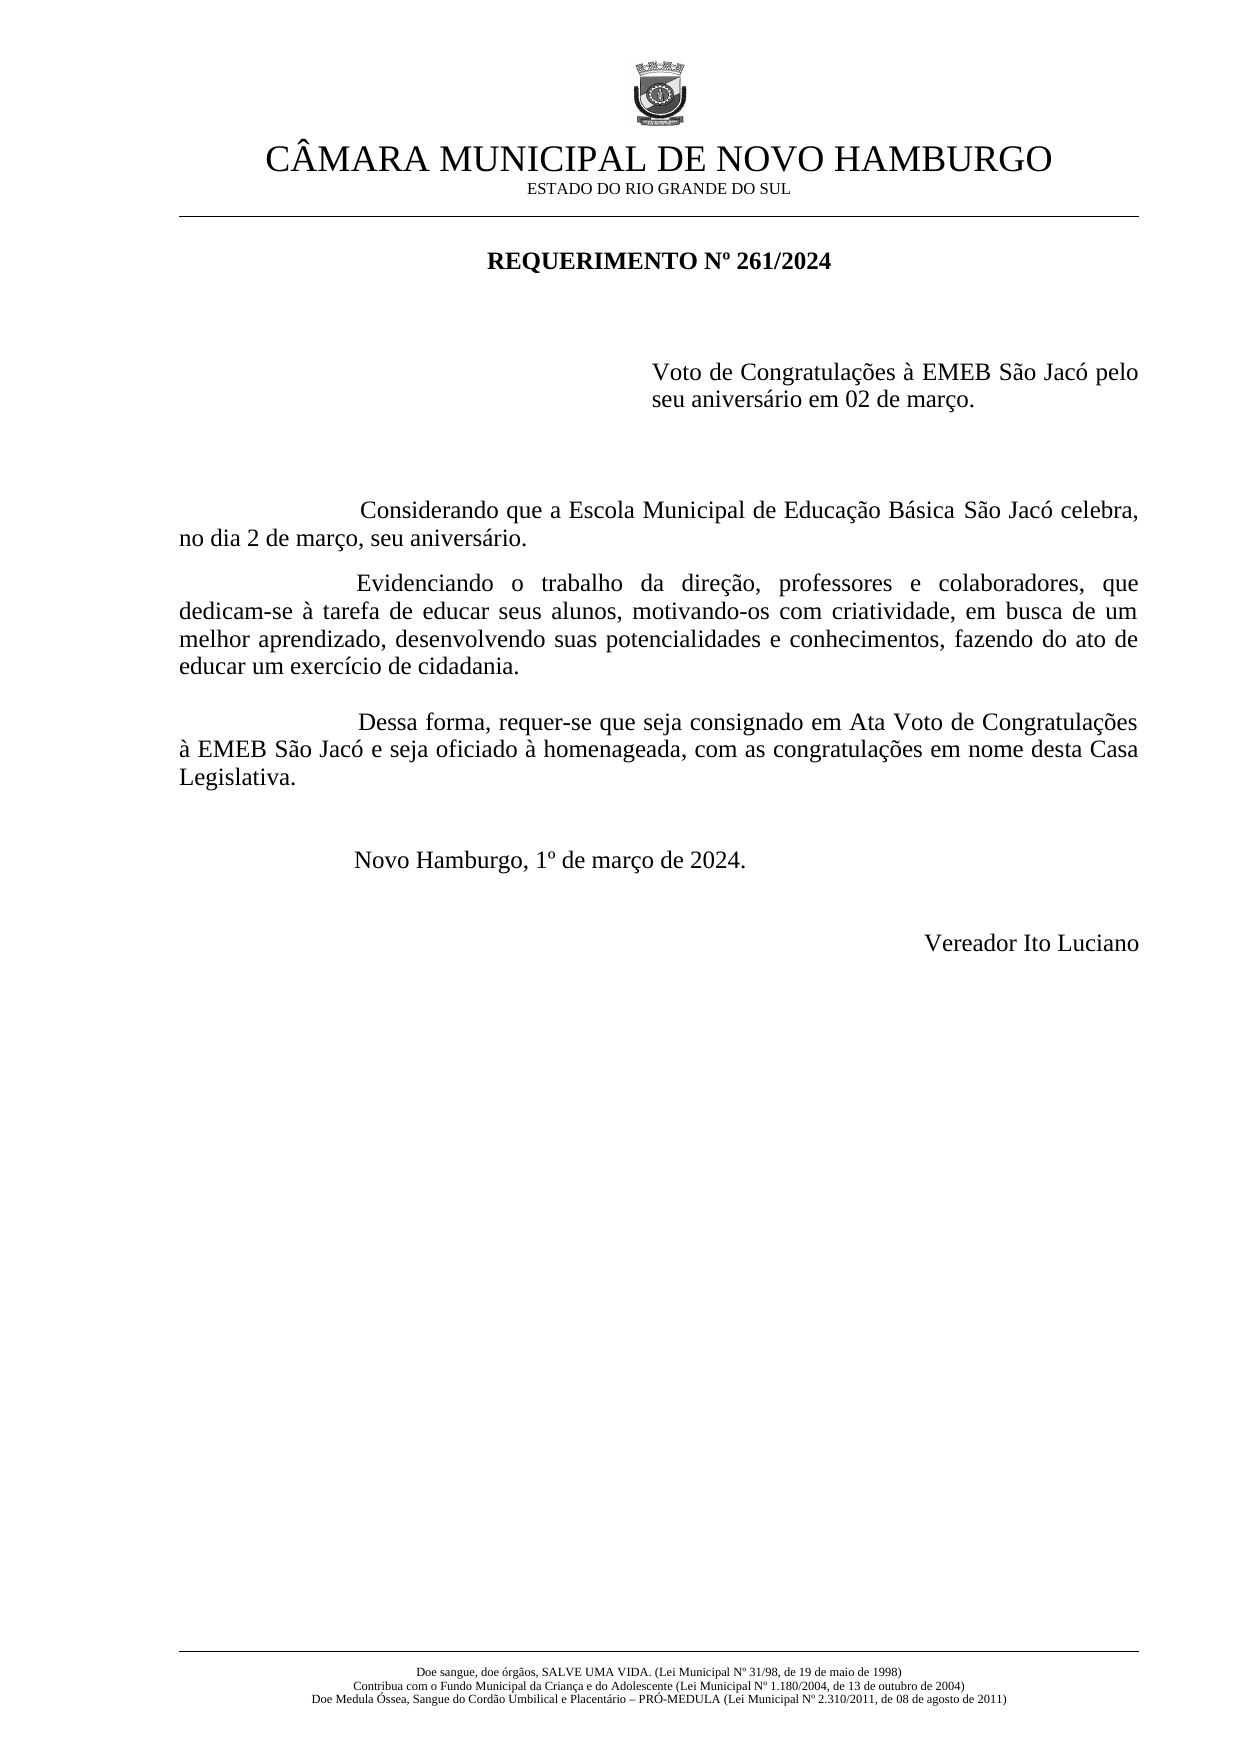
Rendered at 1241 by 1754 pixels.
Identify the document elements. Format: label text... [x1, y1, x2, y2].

text REQUERIMENTO Nº 261/2024 [179, 247, 1139, 274]
list Novo Hamburgo, 1º de março de 2024. [179, 846, 1139, 874]
text Dessa forma, requer-se que seja consignado em Ata Voto de Congratulações à EMEB São Jacó e seja oficiado à homenageada, com as congratulações em nome desta Casa Legislativa. [179, 708, 1139, 791]
text Vereador Ito Luciano [179, 929, 1139, 957]
text Evidenciando o trabalho da direção, professores e colaboradores, que dedicam-se à tarefa de educar seus alunos, motivando-os com criatividade, em busca de um melhor aprendizado, desenvolvendo suas potencialidades e conhecimentos, fazendo do ato de educar um exercício de cidadania. [179, 569, 1139, 680]
text Considerando que a Escola Municipal de Educação Básica São Jacó celebra, no dia 2 de março, seu aniversário. [179, 496, 1139, 552]
text Voto de Congratulações à EMEB São Jacó pelo seu aniversário em 02 de março. [652, 358, 1139, 413]
